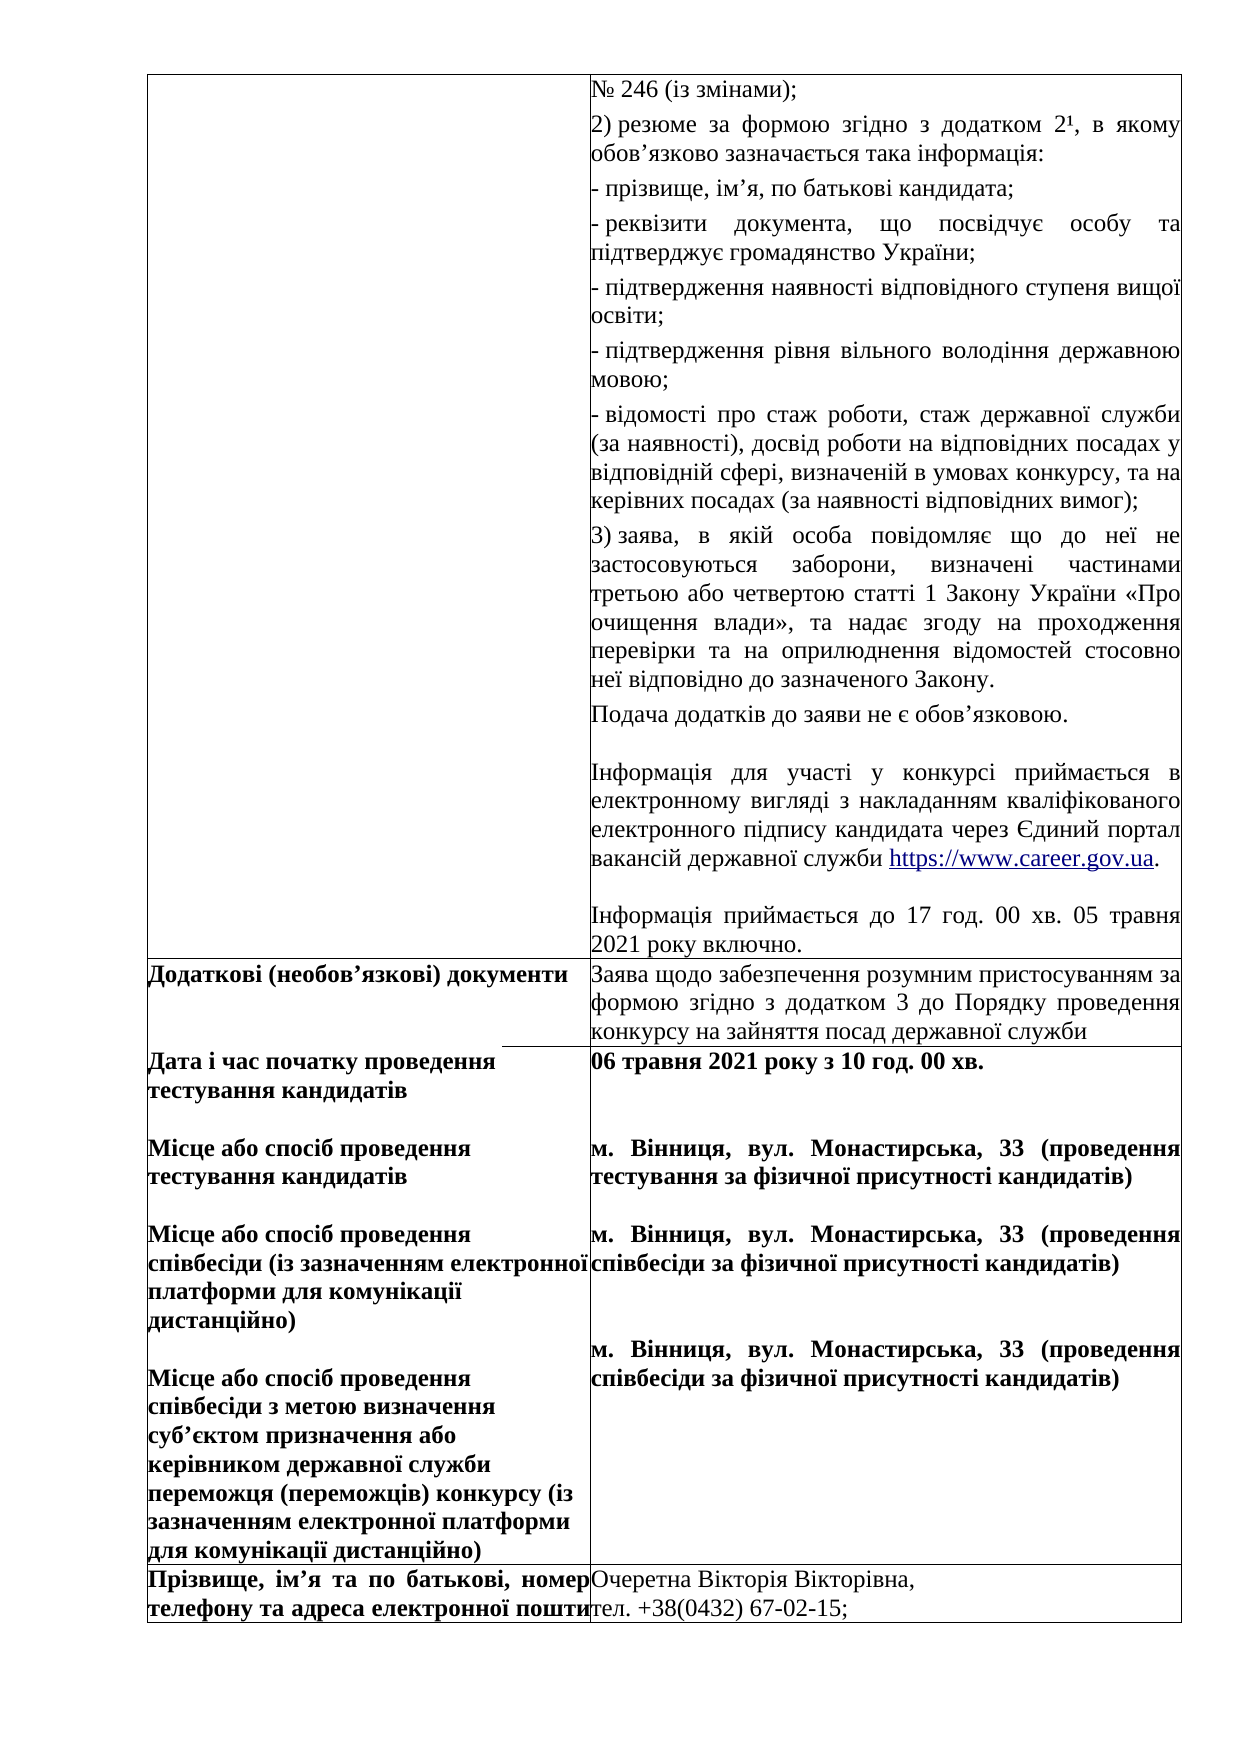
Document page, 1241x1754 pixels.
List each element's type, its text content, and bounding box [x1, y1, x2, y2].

table_cell № 246 (із змінами); 2) резюме за формою згідно з додатком 2¹, в якому обов’язково зазначається така інформація: - прізвище, ім’я, по батькові кандидата; - реквізити документа, що посвідчує особу та підтверджує громадянство України; - підтвердження наявності відповідного ступеня вищої освіти; - підтвердження рівня вільного володіння державною мовою; - відомості про стаж роботи, стаж державної служби (за наявності), досвід роботи на відповідних посадах у відповідній сфері, визначеній в умовах конкурсу, та на керівних посадах (за наявності відповідних вимог); 3) заява, в якій особа повідомляє що до неї не застосовуються заборони, визначені частинами третьою або четвертою статті 1 Закону України «Про очищення влади», та надає згоду на проходження перевірки та на оприлюднення відомостей стосовно неї відповідно до зазначеного Закону. Подача додатків до заяви не є обов’язковою. Інформація для участі у конкурсі приймається в електронному вигляді з накладанням кваліфікованого електронного підпису кандидата через Єдиний портал вакансій державної служби https://www.career.gov.ua. Інформація приймається до 17 год. 00 хв. 05 травня 2021 року включно. [591, 75, 1181, 958]
table_cell Очеретна Вікторія Вікторівна, тел. +38(0432) 67-02-15; [591, 1565, 1181, 1622]
table_cell Заява щодо забезпечення розумним пристосуванням за формою згідно з додатком 3 до Порядку проведення конкурсу на зайняття посад державної служби [591, 959, 1181, 1046]
table_cell 06 травня 2021 року з 10 год. 00 хв. м. Вінниця, вул. Монастирська, 33 (проведення тестування за фізичної присутності кандидатів) м. Вінниця, вул. Монастирська, 33 (проведення співбесіди за фізичної присутності кандидатів) м. Вінниця, вул. Монастирська, 33 (проведення співбесіди за фізичної присутності кандидатів) [591, 1047, 1181, 1564]
table_cell [148, 75, 590, 958]
table_cell Дата і час початку проведення тестування кандидатів Місце або спосіб проведення тестування кандидатів Місце або спосіб проведення співбесіди (із зазначенням електронної платформи для комунікації дистанційно) Місце або спосіб проведення співбесіди з метою визначення суб’єктом призначення або керівником державної служби переможця (переможців) конкурсу (із зазначенням електронної платформи для комунікації дистанційно) [148, 1047, 590, 1564]
table_cell Додаткові (необов’язкові) документи [148, 959, 590, 1046]
table_cell Прізвище, ім’я та по батькові, номер телефону та адреса електронної пошти [148, 1565, 590, 1622]
